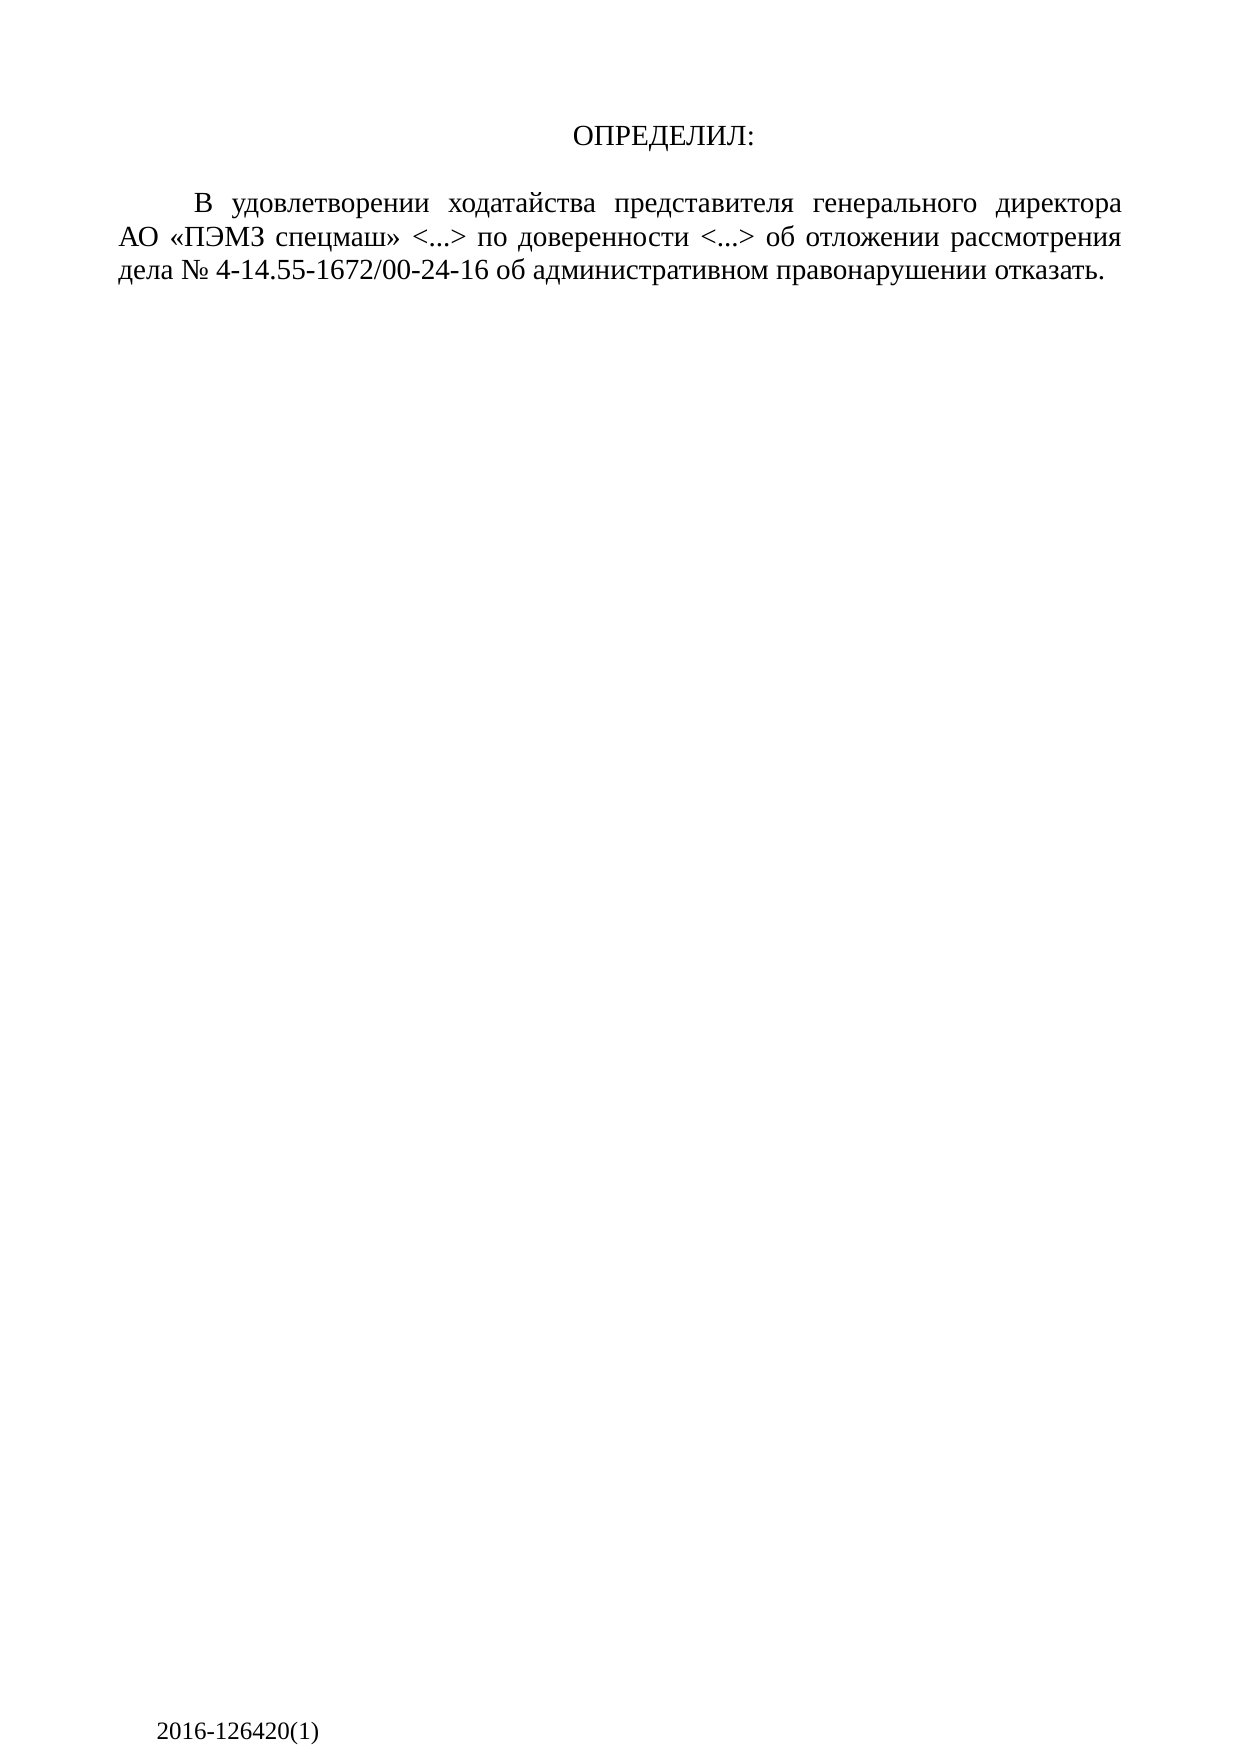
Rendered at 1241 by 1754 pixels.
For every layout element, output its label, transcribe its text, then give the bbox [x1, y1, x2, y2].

text ОПРЕДЕЛИЛ: [118, 118, 1122, 152]
text В удовлетворении ходатайства представителя генерального директора АО «ПЭМЗ спецмаш» <...> по доверенности <...> об отложении рассмотрения дела № 4-14.55-1672/00-24-16 об административном правонарушении отказать. [118, 185, 1122, 286]
